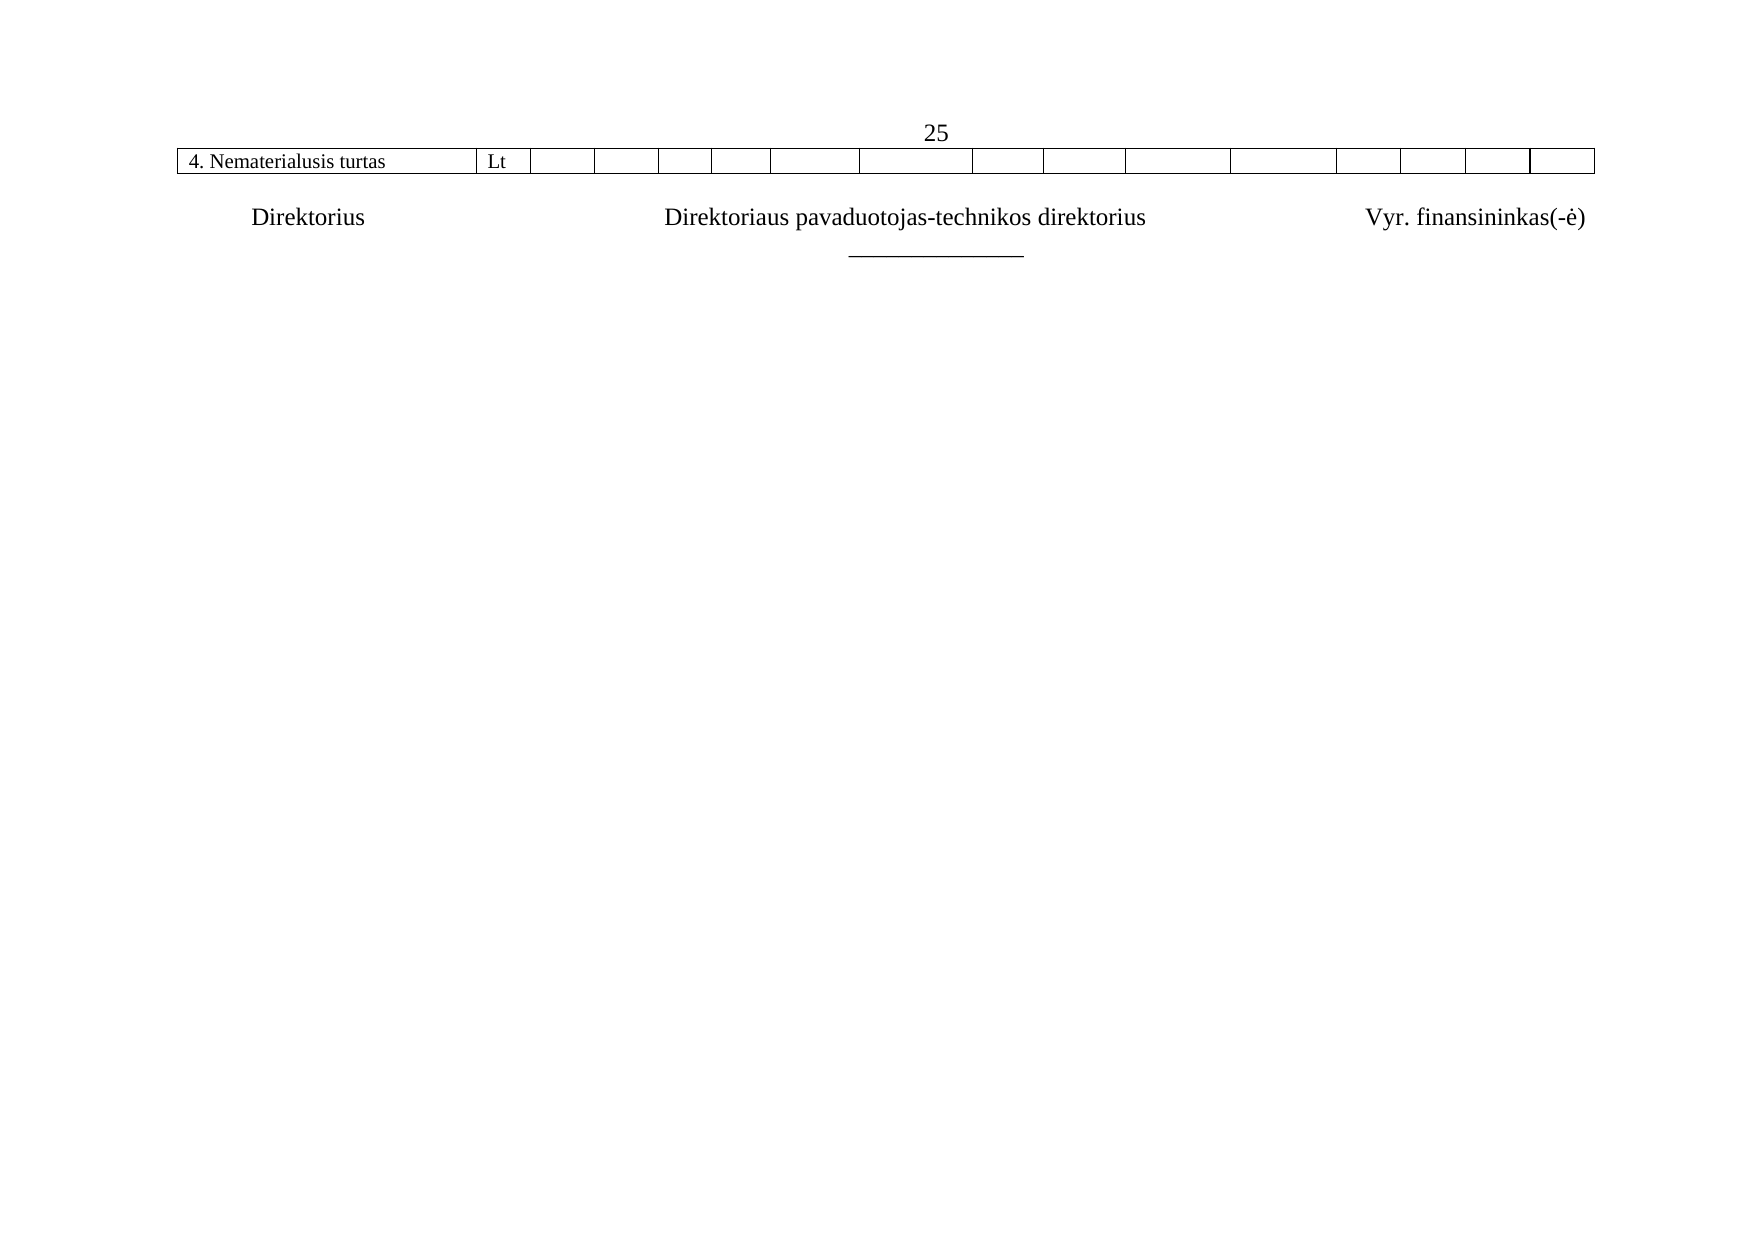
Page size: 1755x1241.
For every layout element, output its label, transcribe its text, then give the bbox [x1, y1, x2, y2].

table_cell [860, 149, 972, 173]
table_cell [1044, 149, 1125, 173]
table_cell [595, 149, 658, 173]
table_cell [1126, 149, 1230, 173]
table_cell [712, 149, 770, 173]
table_cell Lt [477, 149, 530, 173]
table_cell [1401, 149, 1465, 173]
table_cell [1531, 149, 1594, 173]
table_cell [531, 149, 594, 173]
table_cell [1466, 149, 1529, 173]
text Direktorius Direktoriaus pavaduotojas-technikos direktorius Vyr. finansininkas(-ė) [177, 202, 1695, 231]
table_cell [973, 149, 1043, 173]
text ______________ [177, 231, 1695, 260]
table_cell [1337, 149, 1400, 173]
table_cell [659, 149, 711, 173]
table_cell [771, 149, 859, 173]
table_cell [1231, 149, 1336, 173]
table_cell 4. Nematerialusis turtas [178, 149, 476, 173]
